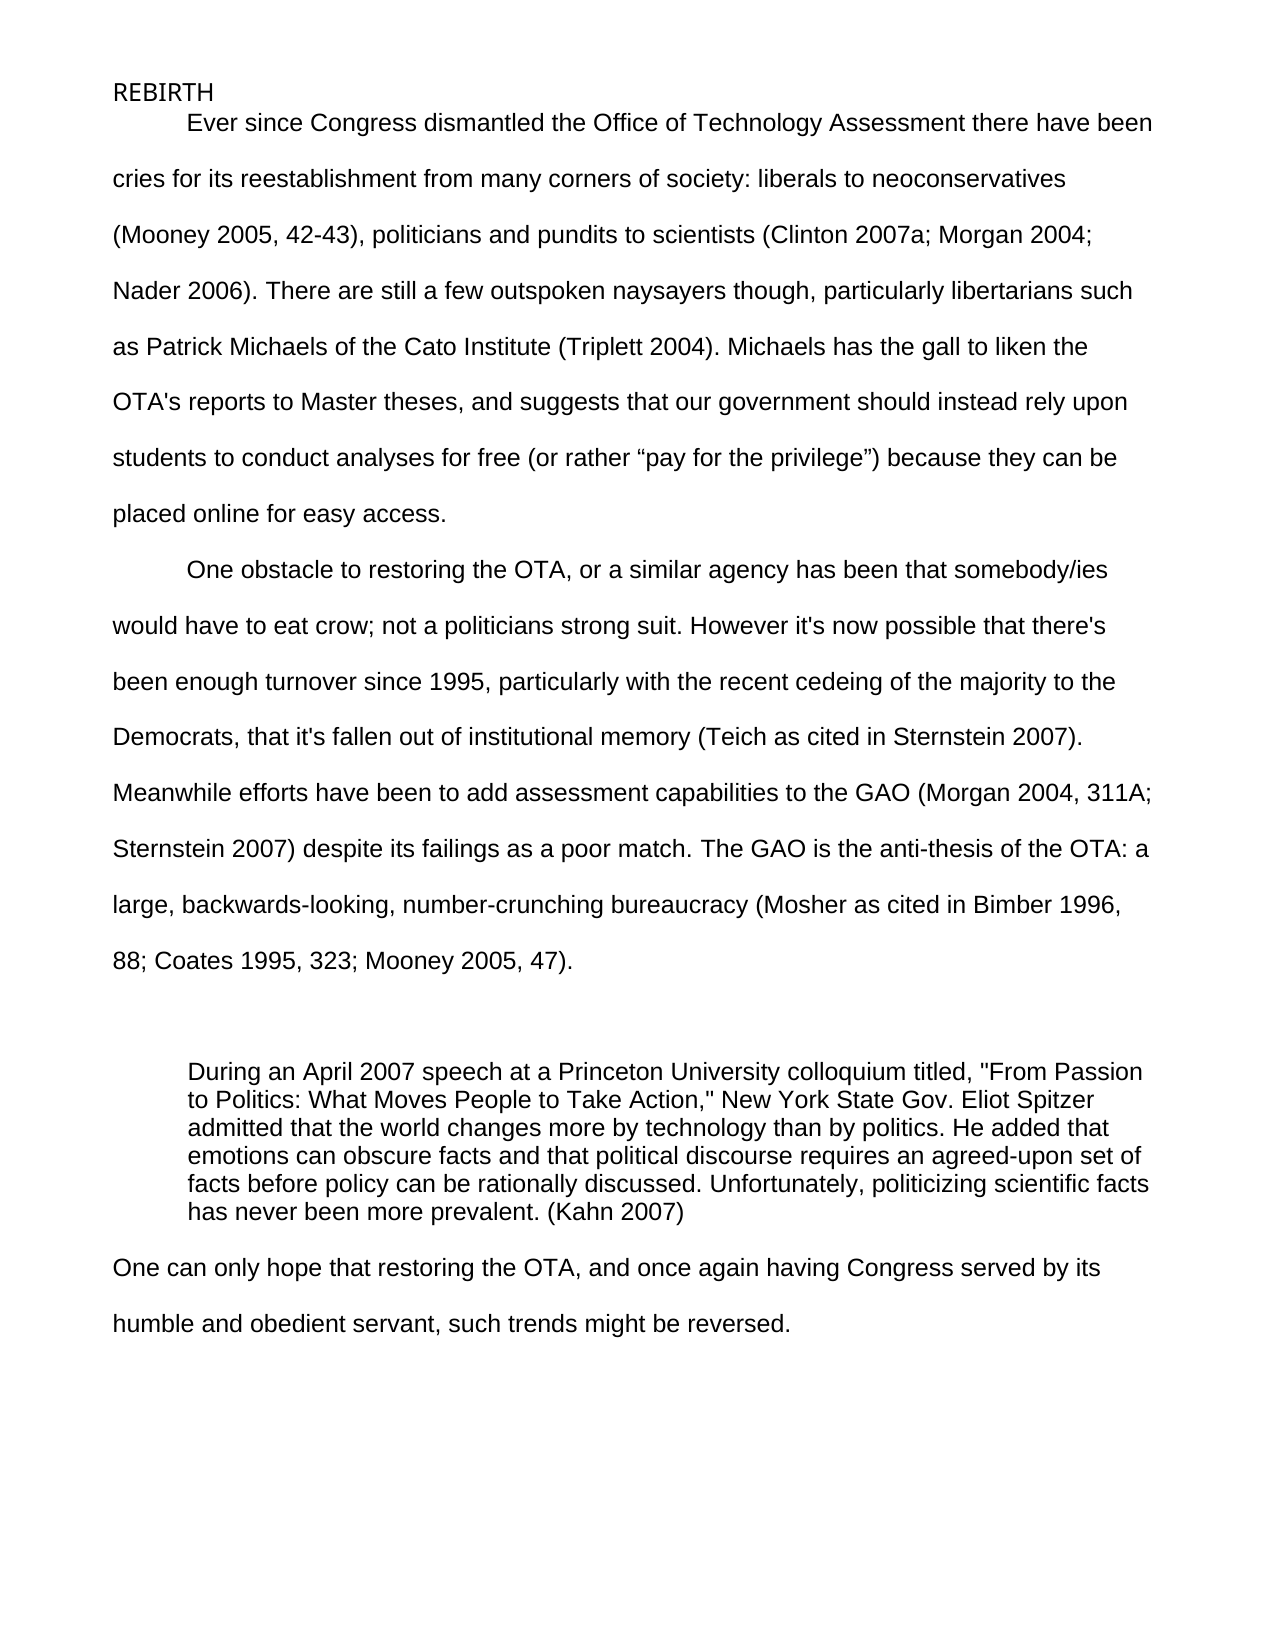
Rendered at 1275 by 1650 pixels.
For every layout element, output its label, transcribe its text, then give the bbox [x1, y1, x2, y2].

text Ever since Congress dismantled the Office of Technology Assessment there have been cries for its reestablishment from many corners of society: liberals to neoconservatives (Mooney 2005, 42-43), politicians and pundits to scientists (Clinton 2007a; Morgan 2004; Nader 2006). There are still a few outspoken naysayers though, particularly libertarians such as Patrick Michaels of the Cato Institute (Triplett 2004). Michaels has the gall to liken the OTA's reports to Master theses, and suggests that our government should instead rely upon students to conduct analyses for free (or rather “pay for the privilege”) because they can be placed online for easy access. [112, 109, 1162, 528]
text One obstacle to restoring the OTA, or a similar agency has been that somebody/ies would have to eat crow; not a politicians strong suit. However it's now possible that there's been enough turnover since 1995, particularly with the recent cedeing of the majority to the Democrats, that it's fallen out of institutional memory (Teich as cited in Sternstein 2007). Meanwhile efforts have been to add assessment capabilities to the GAO (Morgan 2004, 311A; Sternstein 2007) despite its failings as a poor match. The GAO is the anti-thesis of the OTA: a large, backwards-looking, number-crunching bureaucracy (Mosher as cited in Bimber 1996, 88; Coates 1995, 323; Mooney 2005, 47). [112, 556, 1162, 974]
text One can only hope that restoring the OTA, and once again having Congress served by its humble and obedient servant, such trends might be reversed. [112, 1254, 1162, 1337]
text During an April 2007 speech at a Princeton University colloquium titled, "From Passion to Politics: What Moves People to Take Action," New York State Gov. Eliot Spitzer admitted that the world changes more by technology than by politics. He added that emotions can obscure facts and that political discourse requires an agreed-upon set of facts before policy can be rationally discussed. Unfortunately, politicizing scientific facts has never been more prevalent. (Kahn 2007) [187, 1058, 1162, 1226]
text REBIRTH [112, 75, 1162, 109]
